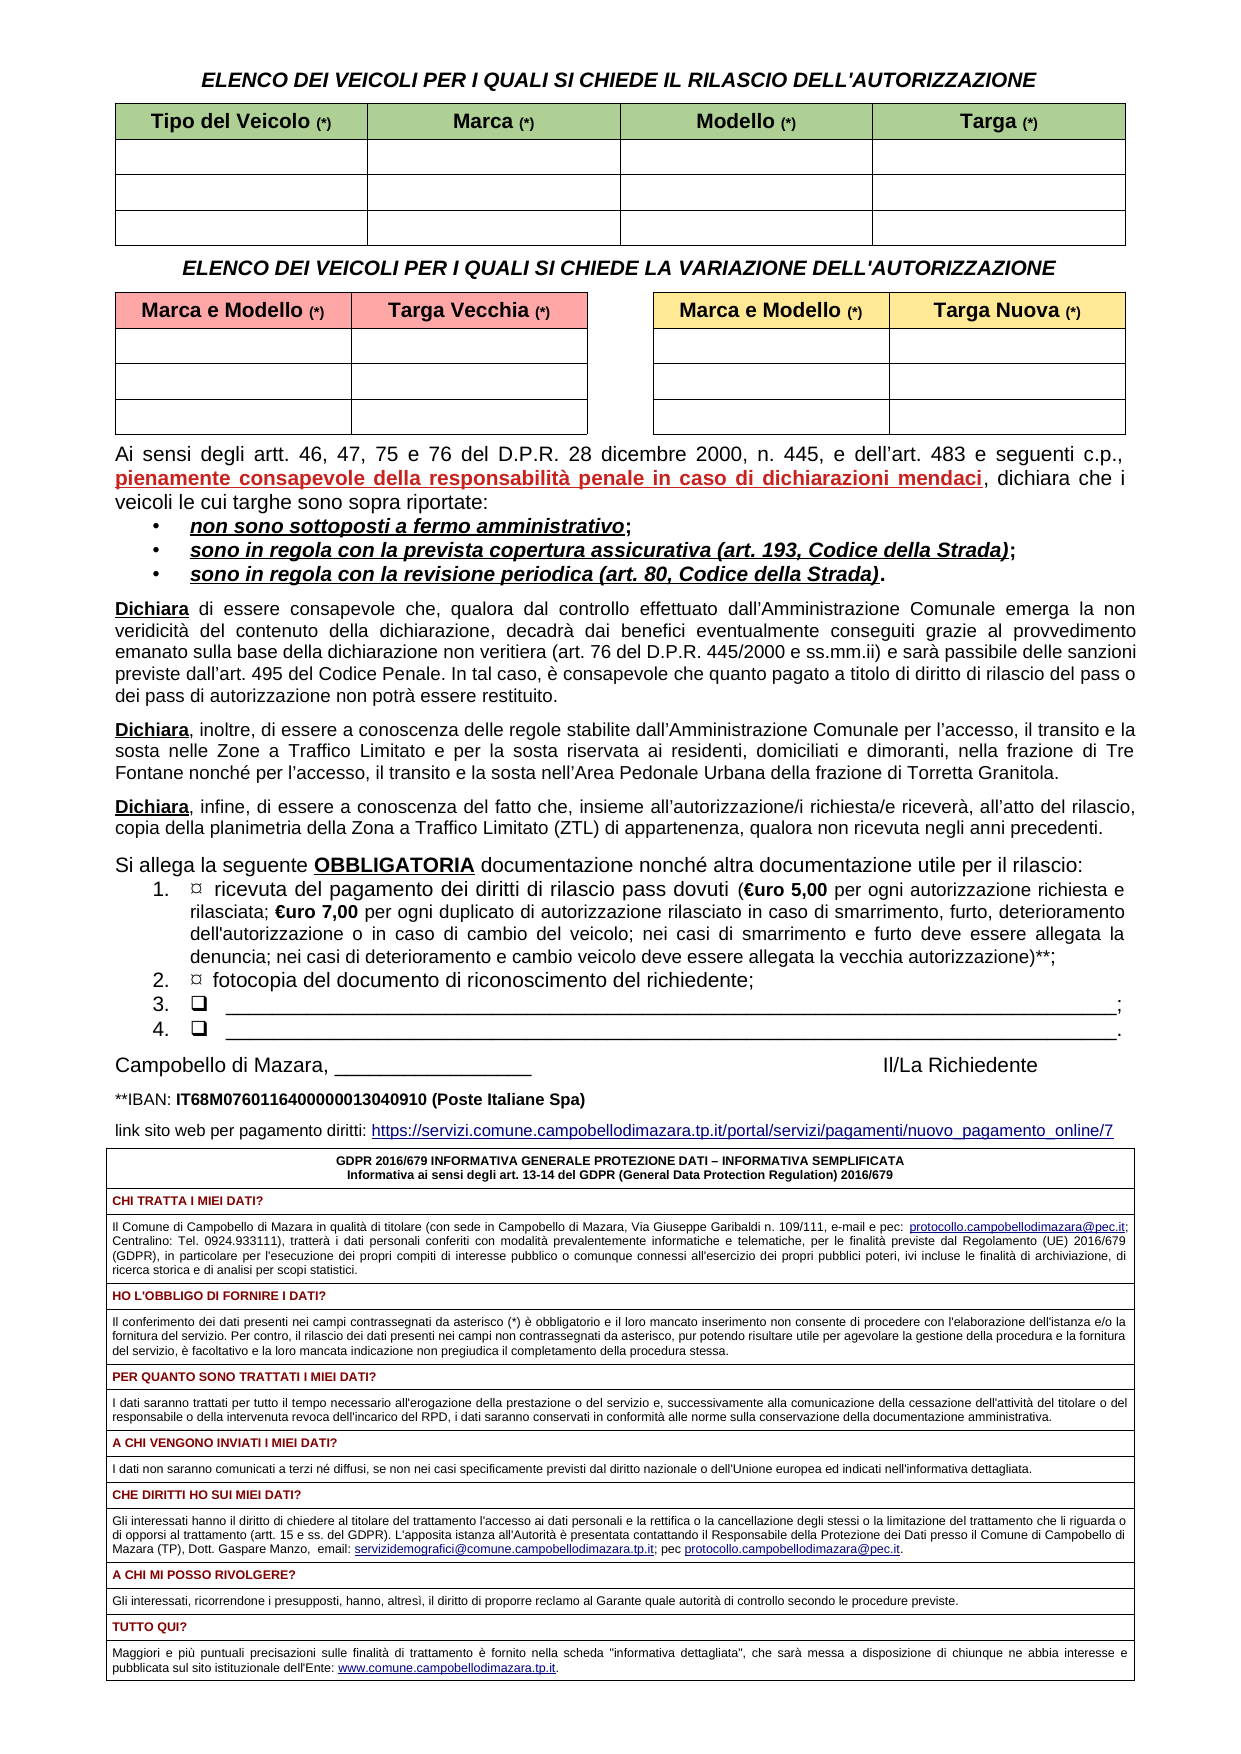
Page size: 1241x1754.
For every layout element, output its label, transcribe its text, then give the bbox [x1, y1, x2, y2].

table_cell [890, 364, 1125, 399]
table_cell [352, 329, 587, 363]
table_cell [654, 364, 889, 399]
table_cell Maggiori e più puntuali precisazioni sulle finalità di trattamento è fornito nella scheda "informativa dettagliata", che sarà messa a disposizione di chiunque ne abbia interesse e pubblicata sul sito istituzionale dell'Ente: www.comune.campobellodimazara.tp.it. [107, 1641, 1134, 1680]
table_cell 1) q nella sua qualità di q residente, q domiciliato/a, q dimorante nella frazione di: q Tre Fontane, Indirizzo (*)______________________________________________________________, ZTL OVEST1 èq ZTL OVEST2 èq ZTL EST èq AREE SOSTA RIS. RESID. èq q Torretta Granitola, Indirizzo (*)_________________________________________________________, 2) q Titolare q Rappresentante legale della ditta (*) _____________________________________, q Dipendente della ditta (*) _____________________________________,con sede nella frazione di: q Tre Fontane, Indirizzo (*)______________________________________________________________, ZTL OVEST1 èq ZTL OVEST2 èq ZTL EST èq AREE SOSTA RIS. RESID. èq q Torretta Granitola, Indirizzo (*)_________________________________________________________, 3) q Titolare q Rappresentante legale della ditta (*) ______________________________________, esercente l'attività di Istituto di Vigilanza Privata, 4) q Titolare q Rappresentante legale della ditta (*) ______________________________________, esercente attività che comporta la necessità di effettuare la consegna a domicilio di prodotti alimentari quali pizze, panini, rosticceria e simili all'interno di una delle Zone a Traffico Limitato (ZTL), 5) q Proprietario del/dei sotto indicato/i veicolo/i ad alimentazione elettrica pura, 6) q Proprietario di imbarcazione per la quale necessita effettuare il varo o l’alaggio da Torretta Granitola con la presente CHIEDE q il rilascio, per l’anno del/dei contrassegno/i per accedere alla ZTL/APU, per il/i veicolo/i sotto indicato/i, intestato/i al sottoscritto o al soggetto giuridico rappresentato o legalmente posseduti, come da eventuale documentazione allegata; q la variazione del/dei contrassegno/i per accedere alla ZTL/APU n. _______/_____, _______/_____, _______/_____, Area _________________ con scadenza il ___/___/_________, per cambio veicolo. q il rilascio del duplicato del contrassegno per accedere alla ZTL/APU n. _______/_____ Area _________ con scadenza il ___/___/_________, per q smarrimento q furto q deterioramento. ELENCO DEI VEICOLI PER I QUALI SI CHIEDE IL RILASCIO DELL'AUTORIZZAZIONE ELENCO DEI VEICOLI PER I QUALI SI CHIEDE LA VARIAZIONE DELL'AUTORIZZAZIONE Ai sensi degli artt. 46, 47, 75 e 76 del D.P.R. 28 dicembre 2000, n. 445, e dell’art. 483 e seguenti c.p., pienamente consapevole della responsabilità penale in caso di dichiarazioni mendaci, dichiara che i veicoli le cui targhe sono sopra riportate: non sono sottoposti a fermo amministrativo; sono in regola con la prevista copertura assicurativa (art. 193, Codice della Strada); sono in regola con la revisione periodica (art. 80, Codice della Strada). Dichiara di essere consapevole che, qualora dal controllo effettuato dall’Amministrazione Comunale emerga la non veridicità del contenuto della dichiarazione, decadrà dai benefici eventualmente conseguiti grazie al provvedimento emanato sulla base della dichiarazione non veritiera (art. 76 del D.P.R. 445/2000 e ss.mm.ii) e sarà passibile delle sanzioni previste dall’art. 495 del Codice Penale. In tal caso, è consapevole che quanto pagato a titolo di diritto di rilascio del pass o dei pass di autorizzazione non potrà essere restituito. Dichiara, inoltre, di essere a conoscenza delle regole stabilite dall’Amministrazione Comunale per l’accesso, il transito e la sosta nelle Zone a Traffico Limitato e per la sosta riservata ai residenti, domiciliati e dimoranti, nella frazione di Tre Fontane nonché per l’accesso, il transito e la sosta nell’Area Pedonale Urbana della frazione di Torretta Granitola. Dichiara, infine, di essere a conoscenza del fatto che, insieme all’autorizzazione/i richiesta/e riceverà, all’atto del rilascio, copia della planimetria della Zona a Traffico Limitato (ZTL) di appartenenza, qualora non ricevuta negli anni precedenti. Si allega la seguente OBBLIGATORIA documentazione nonché altra documentazione utile per il rilascio: x ricevuta del pagamento dei diritti di rilascio pass dovuti (€uro 5,00 per ogni autorizzazione richiesta e rilasciata; €uro 7,00 per ogni duplicato di autorizzazione rilasciato in caso di smarrimento, furto, deterioramento dell'autorizzazione o in caso di cambio del veicolo; nei casi di smarrimento e furto deve essere allegata la denuncia; nei casi di deterioramento e cambio veicolo deve essere allegata la vecchia autorizzazione)**; x fotocopia del documento di riconoscimento del richiedente; q _____________________________________________________________________________; q _____________________________________________________________________________. Campobello di Mazara, _________________ Il/La Richiedente **IBAN: IT68M0760116400000013040910 (Poste Italiane Spa) link sito web per pagamento diritti: https://servizi.comune.campobellodimazara.tp.it/portal/servizi/pagamenti/nuovo_pagamento_online/7 [108, 59, 1132, 1147]
table_header Modello (*) [621, 104, 872, 139]
table_cell [890, 329, 1125, 363]
table_cell [116, 211, 367, 245]
table_cell [621, 211, 872, 245]
table_cell [116, 364, 351, 399]
table_header Targa Nuova (*) [890, 293, 1125, 328]
table_cell [873, 140, 1125, 174]
table_cell [621, 140, 872, 174]
table_cell I dati saranno trattati per tutto il tempo necessario all'erogazione della prestazione o del servizio e, successivamente alla comunicazione della cessazione dell'attività del titolare o del responsabile o della intervenuta revoca dell'incarico del RPD, i dati saranno conservati in conformità alle norme sulla conservazione della documentazione amministrativa. [107, 1390, 1134, 1430]
table_cell [621, 175, 872, 210]
table_header Targa (*) [873, 104, 1125, 139]
table_header Marca e Modello (*) [654, 293, 889, 328]
table_cell HO L'OBBLIGO DI FORNIRE I DATI? [107, 1284, 1134, 1309]
table_cell CHE DIRITTI HO SUI MIEI DATI? [107, 1483, 1134, 1507]
table_header Targa Vecchia (*) [352, 293, 587, 328]
table_cell [368, 175, 620, 210]
table_cell [654, 400, 889, 434]
table_cell [116, 400, 351, 434]
table_cell [368, 140, 620, 174]
table_cell Gli interessati hanno il diritto di chiedere al titolare del trattamento l'accesso ai dati personali e la rettifica o la cancellazione degli stessi o la limitazione del trattamento che li riguarda o di opporsi al trattamento (artt. 15 e ss. del GDPR). L'apposita istanza all'Autorità è presentata contattando il Responsabile della Protezione dei Dati presso il Comune di Campobello di Mazara (TP), Dott. Gaspare Manzo, email: servizidemografici@comune.campobellodimazara.tp.it; pec protocollo.campobellodimazara@pec.it. [107, 1509, 1134, 1562]
table_cell [588, 363, 653, 399]
table_header [588, 292, 653, 328]
table_cell [890, 400, 1125, 434]
table_cell [873, 175, 1125, 210]
table_cell Il conferimento dei dati presenti nei campi contrassegnati da asterisco (*) è obbligatorio e il loro mancato inserimento non consente di procedere con l'elaborazione dell'istanza e/o la fornitura del servizio. Per contro, il rilascio dei dati presenti nei campi non contrassegnati da asterisco, pur potendo risultare utile per agevolare la gestione della procedura e la fornitura del servizio, è facoltativo e la loro mancata indicazione non pregiudica il completamento della procedura stessa. [107, 1310, 1134, 1363]
table_cell PER QUANTO SONO TRATTATI I MIEI DATI? [107, 1365, 1134, 1389]
table_header Marca e Modello (*) [116, 293, 351, 328]
table_cell TUTTO QUI? [107, 1615, 1134, 1640]
table_cell Gli interessati, ricorrendone i presupposti, hanno, altresì, il diritto di proporre reclamo al Garante quale autorità di controllo secondo le procedure previste. [107, 1589, 1134, 1614]
table_cell [116, 140, 367, 174]
table_header Tipo del Veicolo (*) [116, 104, 367, 139]
table_cell [873, 211, 1125, 245]
table_header Marca (*) [368, 104, 620, 139]
table_cell [352, 400, 587, 434]
table_cell [588, 399, 653, 434]
table_cell [116, 175, 367, 210]
table_cell [654, 329, 889, 363]
table_cell I dati non saranno comunicati a terzi né diffusi, se non nei casi specificamente previsti dal diritto nazionale o dell'Unione europea ed indicati nell'informativa dettagliata. [107, 1457, 1134, 1482]
table_cell [368, 211, 620, 245]
table_cell A CHI VENGONO INVIATI I MIEI DATI? [107, 1431, 1134, 1456]
table_cell [352, 364, 587, 399]
table_header GDPR 2016/679 INFORMATIVA GENERALE PROTEZIONE DATI – INFORMATIVA SEMPLIFICATA Informativa ai sensi degli art. 13-14 del GDPR (General Data Protection Regulation) 2016/679 [107, 1149, 1134, 1188]
table_cell CHI TRATTA I MIEI DATI? [107, 1189, 1134, 1214]
table_cell Il Comune di Campobello di Mazara in qualità di titolare (con sede in Campobello di Mazara, Via Giuseppe Garibaldi n. 109/111, e-mail e pec: protocollo.campobellodimazara@pec.it; Centralino: Tel. 0924.933111), tratterà i dati personali conferiti con modalità prevalentemente informatiche e telematiche, per le finalità previste dal Regolamento (UE) 2016/679 (GDPR), in particolare per l'esecuzione dei propri compiti di interesse pubblico o comunque connessi all'esercizio dei propri pubblici poteri, ivi incluse le finalità di archiviazione, di ricerca storica e di analisi per scopi statistici. [107, 1215, 1134, 1283]
table_cell A CHI MI POSSO RIVOLGERE? [107, 1563, 1134, 1588]
table_cell [588, 328, 653, 363]
table_cell [116, 329, 351, 363]
